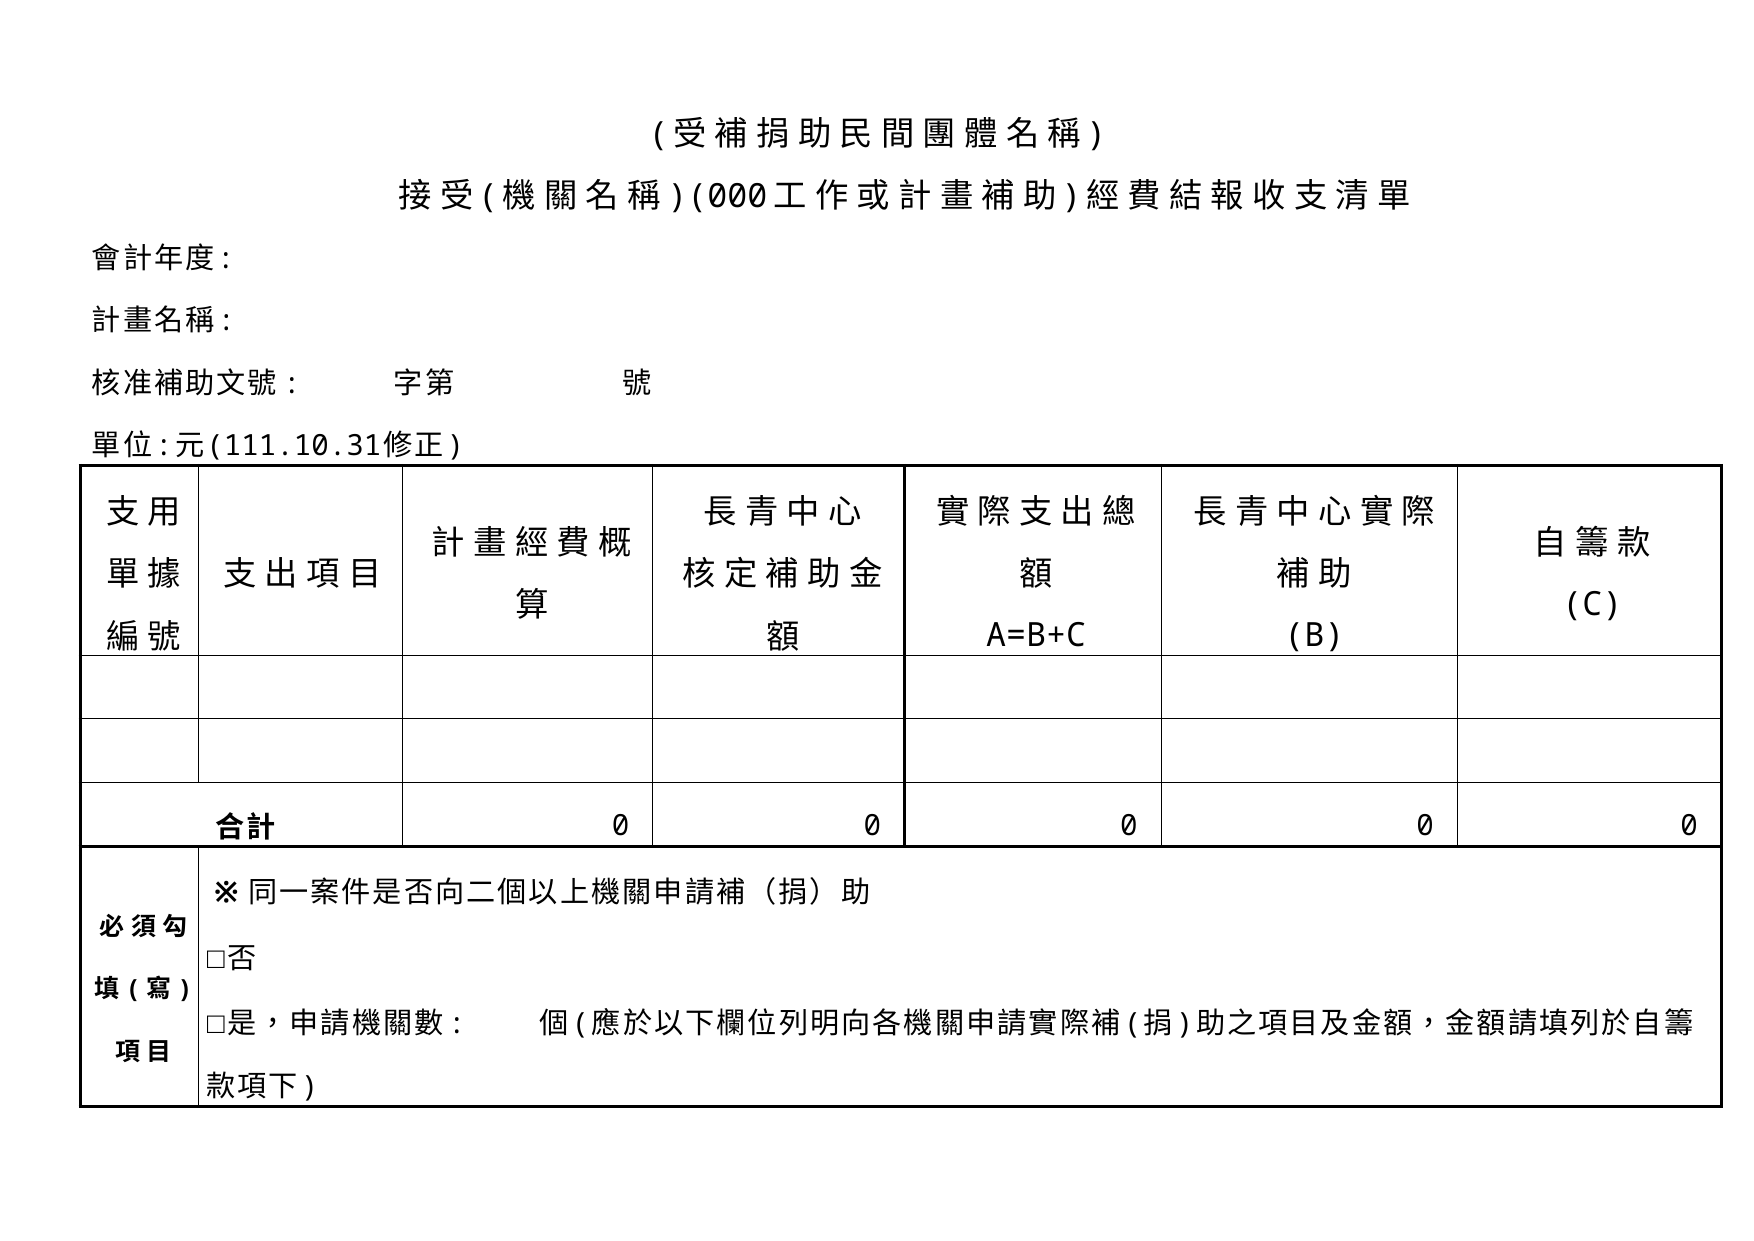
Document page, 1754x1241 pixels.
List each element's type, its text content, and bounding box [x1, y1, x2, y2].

table_cell 會計年度: [80, 214, 1721, 276]
table_cell □是，申請機關數: 個(應於以下欄位列明向各機關申請實際補(捐)助之項目及金額，金額請填列於自籌款項下) [199, 976, 1720, 1104]
table_cell [199, 656, 402, 718]
table_cell 實際支出總額 A=B+C [906, 467, 1161, 654]
table_cell [1458, 656, 1720, 718]
table_cell 支用單據編號 [82, 467, 198, 654]
table_cell 計畫經費概算 [403, 467, 652, 654]
table_cell 長青中心實際補助 (B) [1162, 467, 1457, 654]
table_cell 自籌款 (C) [1458, 467, 1720, 654]
table_cell [906, 656, 1161, 718]
table_cell □否 [199, 911, 1720, 976]
table_cell [1162, 656, 1457, 718]
table_cell [653, 656, 903, 718]
table_cell [906, 719, 1161, 782]
table_cell [82, 656, 198, 718]
table_cell [82, 719, 198, 782]
table_cell 0 [1162, 783, 1457, 845]
table_cell 支出項目 [199, 467, 402, 654]
table_cell 計畫名稱: [80, 276, 1721, 339]
table_cell 0 [403, 783, 652, 845]
table_cell 長青中心 核定補助金額 [653, 467, 903, 654]
table_cell [1162, 719, 1457, 782]
text (受補捐助民間團體名稱) [80, 89, 1674, 151]
table_cell 必須勾填(寫)項目 [82, 848, 198, 1104]
table_cell 0 [1458, 783, 1720, 845]
table_cell [1458, 719, 1720, 782]
table_cell [403, 719, 652, 782]
table_cell [653, 719, 903, 782]
table_cell 合計 [82, 783, 402, 845]
table_cell ※同一案件是否向二個以上機關申請補（捐）助 [199, 848, 1720, 911]
table_cell 核准補助文號: 字第 號 單位:元(111.10.31修正) [80, 339, 1721, 464]
table_cell [403, 656, 652, 718]
table_cell [199, 719, 402, 782]
table_cell 0 [653, 783, 903, 845]
table_cell 0 [906, 783, 1161, 845]
table_header 接受(機關名稱)(000工作或計畫補助)經費結報收支清單 [80, 151, 1721, 214]
